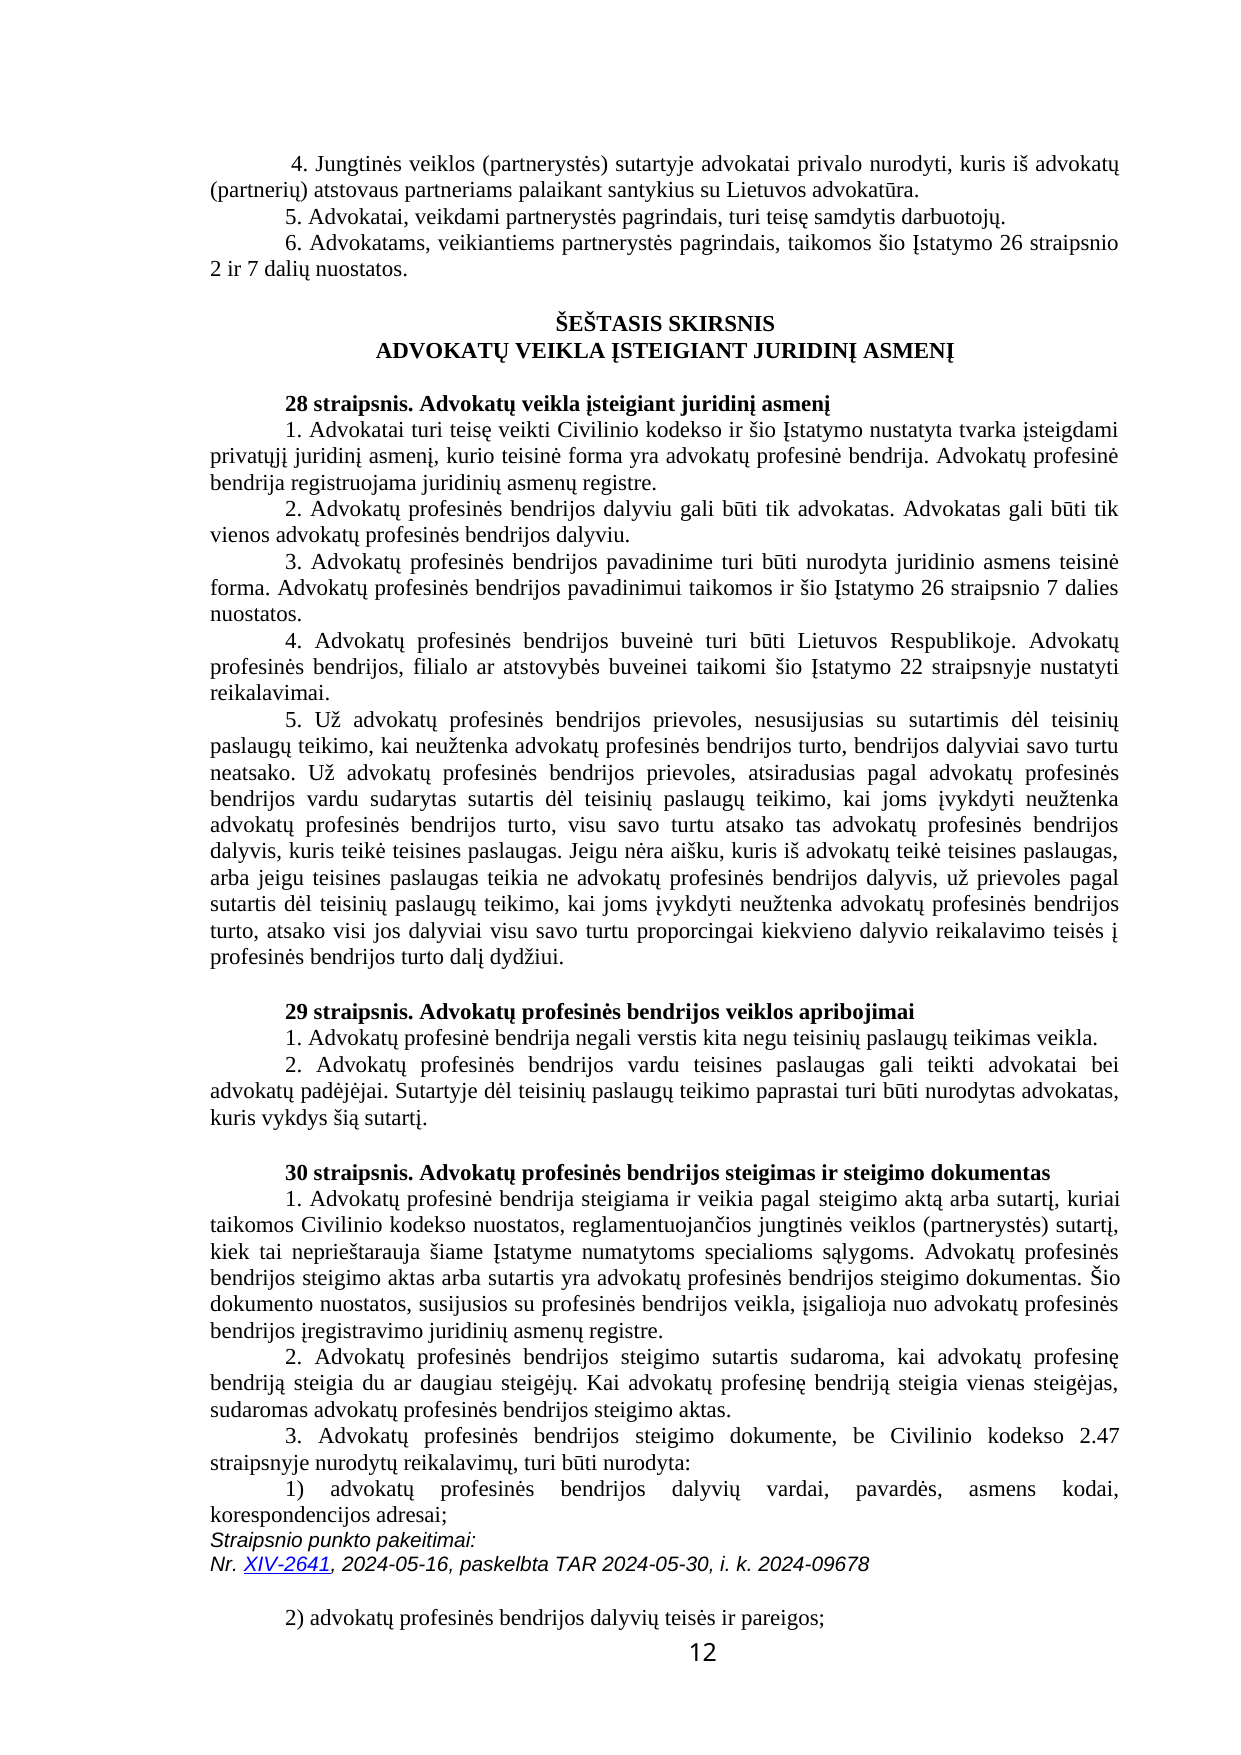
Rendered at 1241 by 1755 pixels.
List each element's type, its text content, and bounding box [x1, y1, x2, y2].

text 3. Advokatų profesinės bendrijos steigimo dokumente, be Civilinio kodekso 2.47 straipsnyje nurodytų reikalavimų, turi būti nurodyta: [210, 1422, 1120, 1475]
text Straipsnio punkto pakeitimai: [210, 1528, 1120, 1552]
text ŠEŠTASIS SKIRSNIS [210, 311, 1120, 337]
text 1. Advokatų profesinė bendrija negali verstis kita negu teisinių paslaugų teikimas veikla. [210, 1024, 1120, 1051]
text 30 straipsnis. Advokatų profesinės bendrijos steigimas ir steigimo dokumentas [285, 1159, 1120, 1185]
text 1. Advokatų profesinė bendrija steigiama ir veikia pagal steigimo aktą arba sutartį, kuriai taikomos Civilinio kodekso nuostatos, reglamentuojančios jungtinės veiklos (partnerystės) sutartį, kiek tai neprieštarauja šiame Įstatyme numatytoms specialioms sąlygoms. Advokatų profesinės bendrijos steigimo aktas arba sutartis yra advokatų profesinės bendrijos steigimo dokumentas. Šio dokumento nuostatos, susijusios su profesinės bendrijos veikla, įsigalioja nuo advokatų profesinės bendrijos įregistravimo juridinių asmenų registre. [210, 1185, 1120, 1343]
text 5. Advokatai, veikdami partnerystės pagrindais, turi teisę samdytis darbuotojų. [210, 203, 1120, 229]
text 6. Advokatams, veikiantiems partnerystės pagrindais, taikomos šio Įstatymo 26 straipsnio 2 ir 7 dalių nuostatos. [210, 229, 1120, 282]
text 4. Advokatų profesinės bendrijos buveinė turi būti Lietuvos Respublikoje. Advokatų profesinės bendrijos, filialo ar atstovybės buveinei taikomi šio Įstatymo 22 straipsnyje nustatyti reikalavimai. [210, 627, 1120, 706]
text Nr. XIV-2641, 2024-05-16, paskelbta TAR 2024-05-30, i. k. 2024-09678 [210, 1552, 1120, 1576]
text ADVOKATŲ VEIKLA ĮSTEIGIANT JURIDINĮ ASMENĮ [210, 337, 1120, 363]
text 3. Advokatų profesinės bendrijos pavadinime turi būti nurodyta juridinio asmens teisinė forma. Advokatų profesinės bendrijos pavadinimui taikomos ir šio Įstatymo 26 straipsnio 7 dalies nuostatos. [210, 548, 1120, 627]
text 2. Advokatų profesinės bendrijos vardu teisines paslaugas gali teikti advokatai bei advokatų padėjėjai. Sutartyje dėl teisinių paslaugų teikimo paprastai turi būti nurodytas advokatas, kuris vykdys šią sutartį. [210, 1051, 1120, 1130]
text 1. Advokatai turi teisę veikti Civilinio kodekso ir šio Įstatymo nustatyta tvarka įsteigdami privatųjį juridinį asmenį, kurio teisinė forma yra advokatų profesinė bendrija. Advokatų profesinė bendrija registruojama juridinių asmenų registre. [210, 416, 1120, 495]
text 29 straipsnis. Advokatų profesinės bendrijos veiklos apribojimai [210, 998, 1120, 1024]
text 2) advokatų profesinės bendrijos dalyvių teisės ir pareigos; [210, 1604, 1120, 1631]
text 4. Jungtinės veiklos (partnerystės) sutartyje advokatai privalo nurodyti, kuris iš advokatų (partnerių) atstovaus partneriams palaikant santykius su Lietuvos advokatūra. [210, 150, 1120, 203]
text 1) advokatų profesinės bendrijos dalyvių vardai, pavardės, asmens kodai, korespondencijos adresai; [210, 1475, 1120, 1528]
text 28 straipsnis. Advokatų veikla įsteigiant juridinį asmenį [210, 389, 1120, 416]
text 2. Advokatų profesinės bendrijos dalyviu gali būti tik advokatas. Advokatas gali būti tik vienos advokatų profesinės bendrijos dalyviu. [210, 495, 1120, 548]
text 2. Advokatų profesinės bendrijos steigimo sutartis sudaroma, kai advokatų profesinę bendriją steigia du ar daugiau steigėjų. Kai advokatų profesinę bendriją steigia vienas steigėjas, sudaromas advokatų profesinės bendrijos steigimo aktas. [210, 1343, 1120, 1422]
text 5. Už advokatų profesinės bendrijos prievoles, nesusijusias su sutartimis dėl teisinių paslaugų teikimo, kai neužtenka advokatų profesinės bendrijos turto, bendrijos dalyviai savo turtu neatsako. Už advokatų profesinės bendrijos prievoles, atsiradusias pagal advokatų profesinės bendrijos vardu sudarytas sutartis dėl teisinių paslaugų teikimo, kai joms įvykdyti neužtenka advokatų profesinės bendrijos turto, visu savo turtu atsako tas advokatų profesinės bendrijos dalyvis, kuris teikė teisines paslaugas. Jeigu nėra aišku, kuris iš advokatų teikė teisines paslaugas, arba jeigu teisines paslaugas teikia ne advokatų profesinės bendrijos dalyvis, už prievoles pagal sutartis dėl teisinių paslaugų teikimo, kai joms įvykdyti neužtenka advokatų profesinės bendrijos turto, atsako visi jos dalyviai visu savo turtu proporcingai kiekvieno dalyvio reikalavimo teisės į profesinės bendrijos turto dalį dydžiui. [210, 706, 1120, 969]
